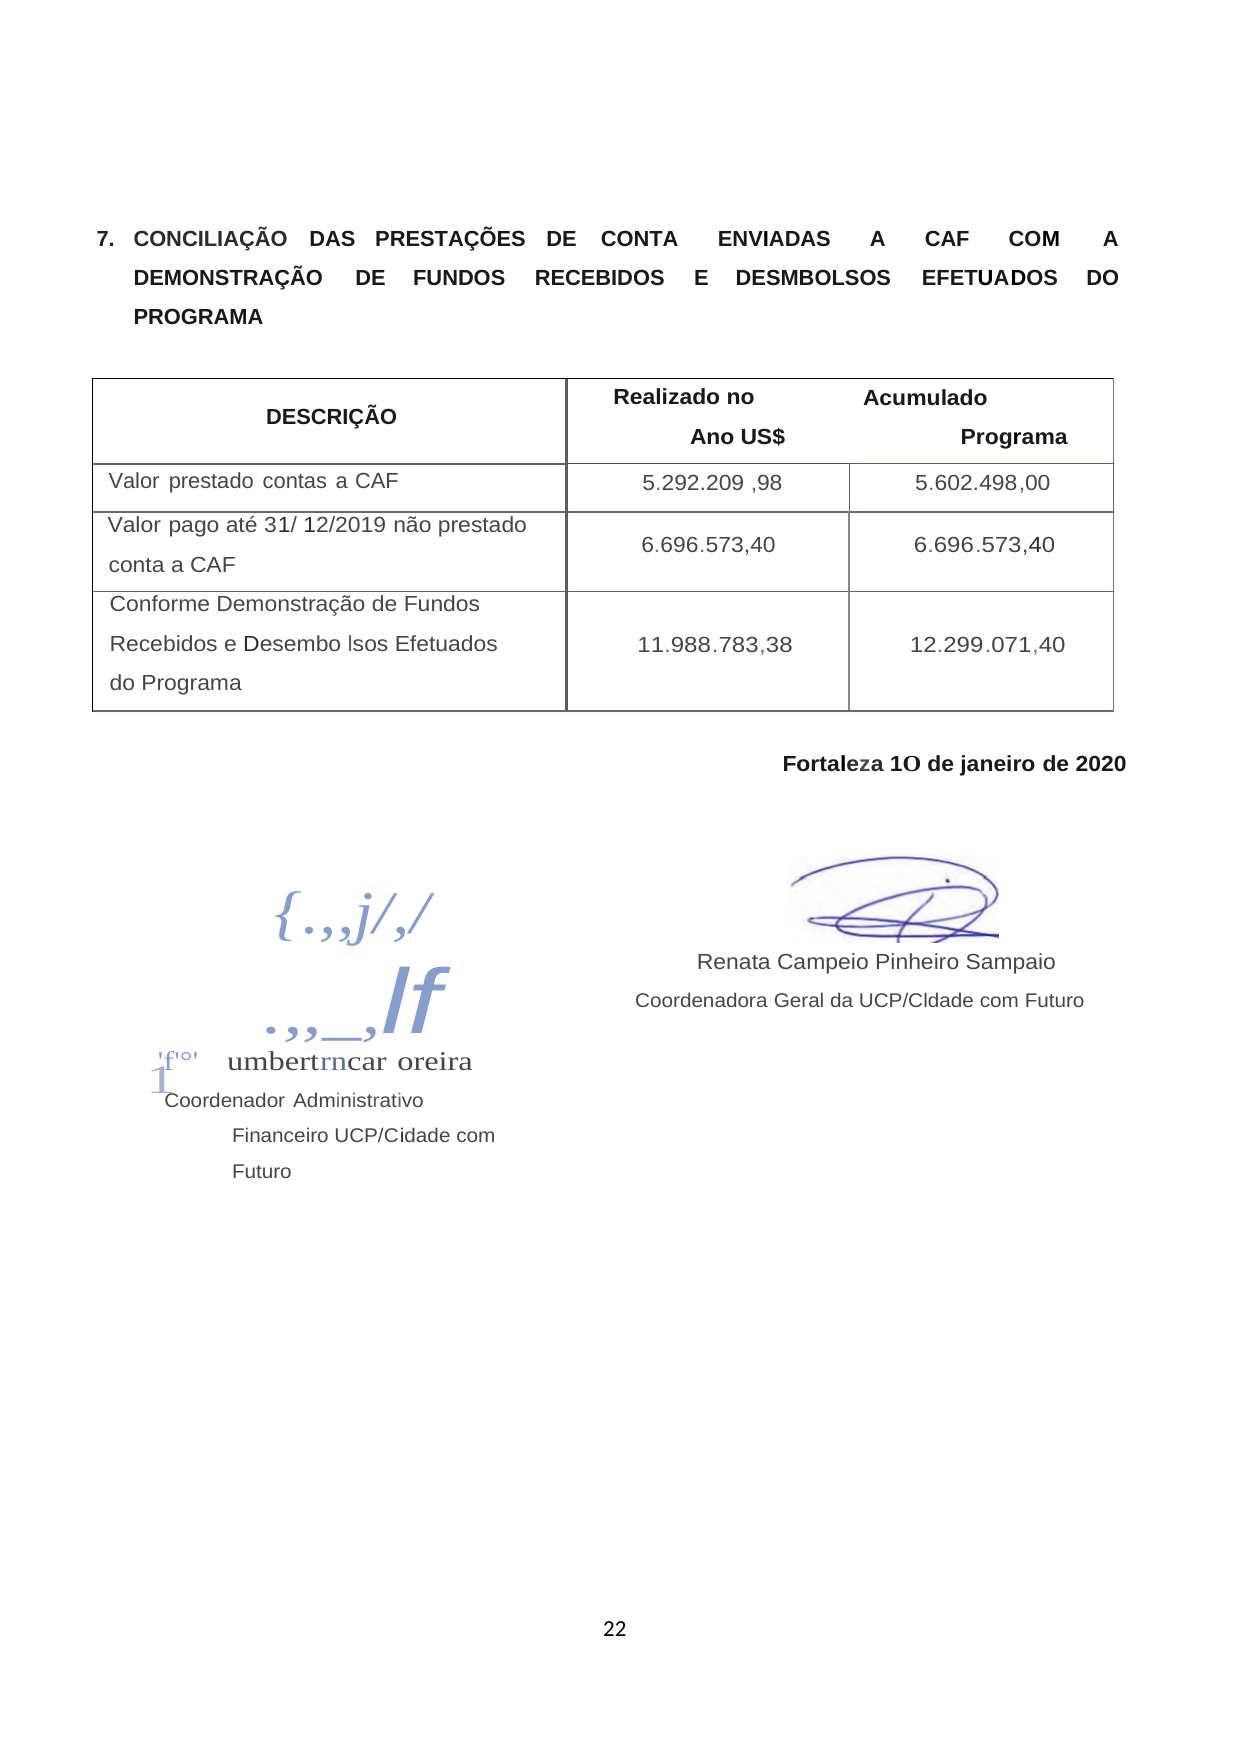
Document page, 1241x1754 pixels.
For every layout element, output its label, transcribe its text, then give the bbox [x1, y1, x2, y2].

table_cell Valor pago até 31/ 12/2019 não prestado conta a CAF [93, 513, 565, 591]
text Coordenador Administrativo Financeiro UCP/Cidade com Futuro [164, 1088, 523, 1182]
table_cell Valor prestado contas a CAF [93, 465, 565, 511]
text Coordenadora Geral da UCP/Cldade com Futuro [635, 989, 1130, 1011]
table_header DESCRIÇÃO [93, 379, 565, 463]
table_cell 11.988.783,38 [568, 592, 848, 710]
table_cell 6.696.573,40 [568, 513, 848, 591]
list CONCILIAÇÃO DAS PRESTAÇÕES DE CONTA ENVIADAS A CAF COM A DEMONSTRAÇÃO DE FUNDOS RECEBIDOS E DESMBOLSOS EFETUADOS DO PROGRAMA [96, 226, 1119, 329]
picture [788, 854, 999, 943]
table_cell 5.602.498,00 [850, 464, 1113, 511]
table_cell Conforme Demonstração de Fundos Recebidos e Desembo lsos Efetuados do Programa [93, 592, 565, 710]
text Renata Campeio Pinheiro Sampaio [697, 949, 1130, 974]
table_header Realizado no Ano US$ [568, 379, 849, 463]
text 'f'°' umbertrncar oreira [157, 1053, 524, 1075]
text 1 [146, 1061, 164, 1102]
table_header Acumulado Programa US$ [849, 379, 1113, 463]
table_cell 6.696.573,40 [850, 513, 1113, 591]
text 1 [164, 1075, 176, 1088]
text Fortaleza 1O de janeiro de 2020 [782, 751, 1130, 777]
table_cell 12.299.071,40 [850, 592, 1113, 710]
table_cell 5.292.209 ,98 [568, 464, 849, 511]
subtitle {.,,j/,/ .,,_,lf [180, 853, 524, 1053]
